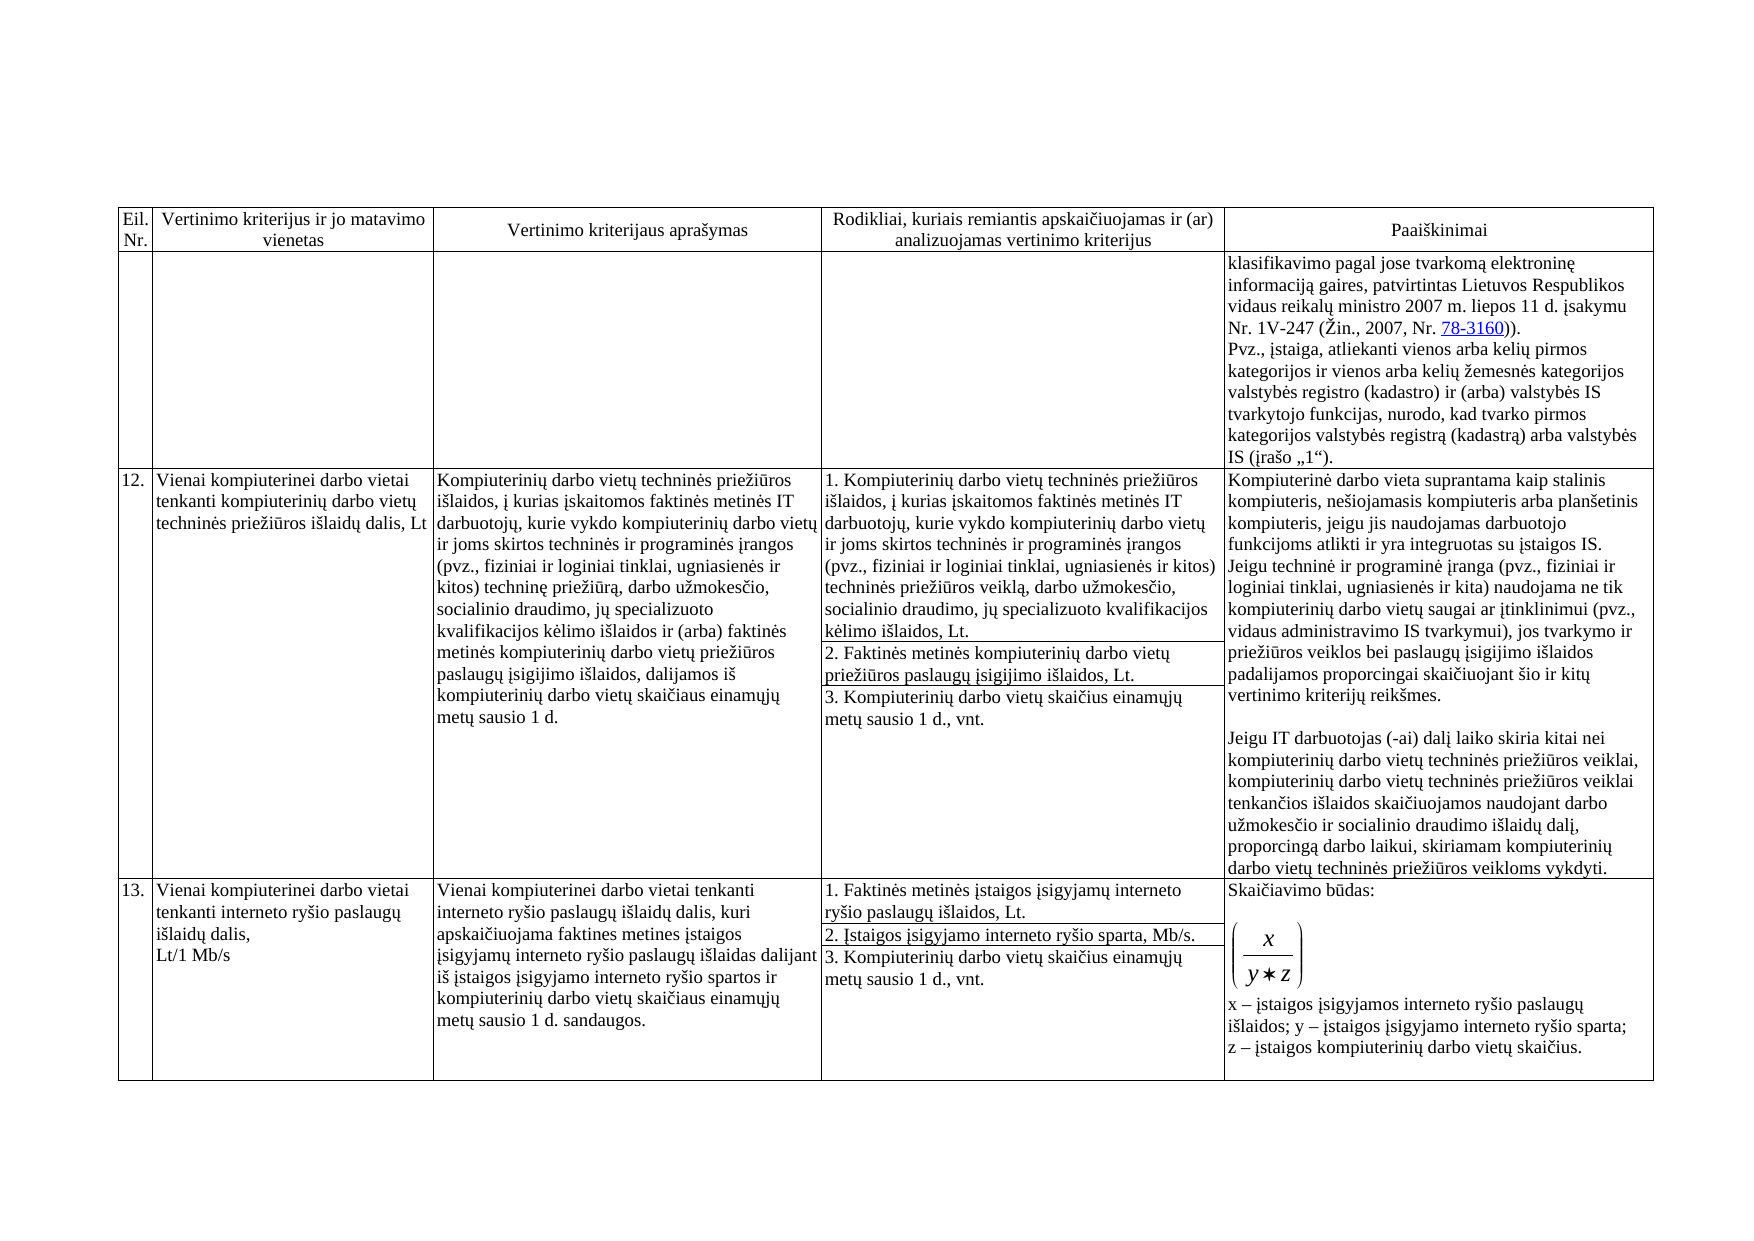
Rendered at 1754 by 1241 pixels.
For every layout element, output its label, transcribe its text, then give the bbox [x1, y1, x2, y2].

table_cell 1. Kompiuterinių darbo vietų techninės priežiūros išlaidos, į kurias įskaitomos faktinės metinės IT darbuotojų, kurie vykdo kompiuterinių darbo vietų ir joms skirtos techninės ir programinės įrangos (pvz., fiziniai ir loginiai tinklai, ugniasienės ir kitos) techninės priežiūros veiklą, darbo užmokesčio, socialinio draudimo, jų specializuoto kvalifikacijos kėlimo išlaidos, Lt. [822, 469, 1224, 641]
table_cell 3. Kompiuterinių darbo vietų skaičius einamųjų metų sausio 1 d., vnt. [822, 946, 1224, 1079]
table_header Eil. Nr. [119, 208, 152, 251]
table_cell 1. Faktinės metinės įstaigos įsigyjamų interneto ryšio paslaugų išlaidos, Lt. [822, 879, 1224, 922]
table_header Vertinimo kriterijus ir jo matavimo vienetas [153, 208, 433, 251]
table_cell klasifikavimo pagal jose tvarkomą elektroninę informaciją gaires, patvirtintas Lietuvos Respublikos vidaus reikalų ministro 2007 m. liepos 11 d. įsakymu Nr. 1V-247 (Žin., 2007, Nr. 78-3160)). Pvz., įstaiga, atliekanti vienos arba kelių pirmos kategorijos ir vienos arba kelių žemesnės kategorijos valstybės registro (kadastro) ir (arba) valstybės IS tvarkytojo funkcijas, nurodo, kad tvarko pirmos kategorijos valstybės registrą (kadastrą) arba valstybės IS (įrašo „1“). [1225, 252, 1653, 467]
table_cell Vienai kompiuterinei darbo vietai tenkanti kompiuterinių darbo vietų techninės priežiūros išlaidų dalis, Lt [153, 469, 433, 878]
table_cell [822, 252, 1224, 467]
table_cell Skaičiavimo būdas: (x/(y*z)) x – įstaigos įsigyjamos interneto ryšio paslaugų išlaidos; y – įstaigos įsigyjamo interneto ryšio sparta; z – įstaigos kompiuterinių darbo vietų skaičius. Faktinės metinės įstaigos įsigyjamų interneto ryšio paslaugų išlaidos skaičiuojamos pagal sudarytas sutartis su paslaugų teikėjais (į išlaidas neįskaičiuojamos duomenų perdavimo paslaugų išlaidos, patiriamos įsigyjant paslaugas arba eksploatuojant institucijos žinioje esančius žinybinius tinklus, siekiant užtikrinti ryšius su valstybės registrais (kadastrais) ir valstybės IS, mobiliojo interneto paslaugų išlaidos). Įstaigos įsigyjama interneto ryšio sparta nurodoma pagal sudarytas sutartis su paslaugų teikėjais, pagal duomenų parsisiuntimo greitį Lietuvoje. [1225, 879, 1653, 1079]
table_header Paaiškinimai [1225, 208, 1653, 251]
table_cell Kompiuterinė darbo vieta suprantama kaip stalinis kompiuteris, nešiojamasis kompiuteris arba planšetinis kompiuteris, jeigu jis naudojamas darbuotojo funkcijoms atlikti ir yra integruotas su įstaigos IS. Jeigu techninė ir programinė įranga (pvz., fiziniai ir loginiai tinklai, ugniasienės ir kita) naudojama ne tik kompiuterinių darbo vietų saugai ar įtinklinimui (pvz., vidaus administravimo IS tvarkymui), jos tvarkymo ir priežiūros veiklos bei paslaugų įsigijimo išlaidos padalijamos proporcingai skaičiuojant šio ir kitų vertinimo kriterijų reikšmes. Jeigu IT darbuotojas (-ai) dalį laiko skiria kitai nei kompiuterinių darbo vietų techninės priežiūros veiklai, kompiuterinių darbo vietų techninės priežiūros veiklai tenkančios išlaidos skaičiuojamos naudojant darbo užmokesčio ir socialinio draudimo išlaidų dalį, proporcingą darbo laikui, skiriamam kompiuterinių darbo vietų techninės priežiūros veikloms vykdyti. [1225, 469, 1653, 878]
table_cell [434, 252, 821, 467]
table_cell 13. [119, 879, 152, 1079]
table_cell 12. [119, 469, 152, 878]
table_cell 2. Įstaigos įsigyjamo interneto ryšio sparta, Mb/s. [822, 924, 1224, 945]
table_cell [153, 252, 433, 467]
table_cell 3. Kompiuterinių darbo vietų skaičius einamųjų metų sausio 1 d., vnt. [822, 686, 1224, 878]
table_cell 2. Faktinės metinės kompiuterinių darbo vietų priežiūros paslaugų įsigijimo išlaidos, Lt. [822, 642, 1224, 685]
table_cell Kompiuterinių darbo vietų techninės priežiūros išlaidos, į kurias įskaitomos faktinės metinės IT darbuotojų, kurie vykdo kompiuterinių darbo vietų ir joms skirtos techninės ir programinės įrangos (pvz., fiziniai ir loginiai tinklai, ugniasienės ir kitos) techninę priežiūrą, darbo užmokesčio, socialinio draudimo, jų specializuoto kvalifikacijos kėlimo išlaidos ir (arba) faktinės metinės kompiuterinių darbo vietų priežiūros paslaugų įsigijimo išlaidos, dalijamos iš kompiuterinių darbo vietų skaičiaus einamųjų metų sausio 1 d. [434, 469, 821, 878]
table_header Vertinimo kriterijaus aprašymas [434, 208, 821, 251]
table_cell Vienai kompiuterinei darbo vietai tenkanti interneto ryšio paslaugų išlaidų dalis, kuri apskaičiuojama faktines metines įstaigos įsigyjamų interneto ryšio paslaugų išlaidas dalijant iš įstaigos įsigyjamo interneto ryšio spartos ir kompiuterinių darbo vietų skaičiaus einamųjų metų sausio 1 d. sandaugos. [434, 879, 821, 1079]
table_cell Vienai kompiuterinei darbo vietai tenkanti interneto ryšio paslaugų išlaidų dalis, Lt/1 Mb/s [153, 879, 433, 1079]
table_header Rodikliai, kuriais remiantis apskaičiuojamas ir (ar) analizuojamas vertinimo kriterijus [822, 208, 1224, 251]
table_cell [119, 252, 152, 467]
